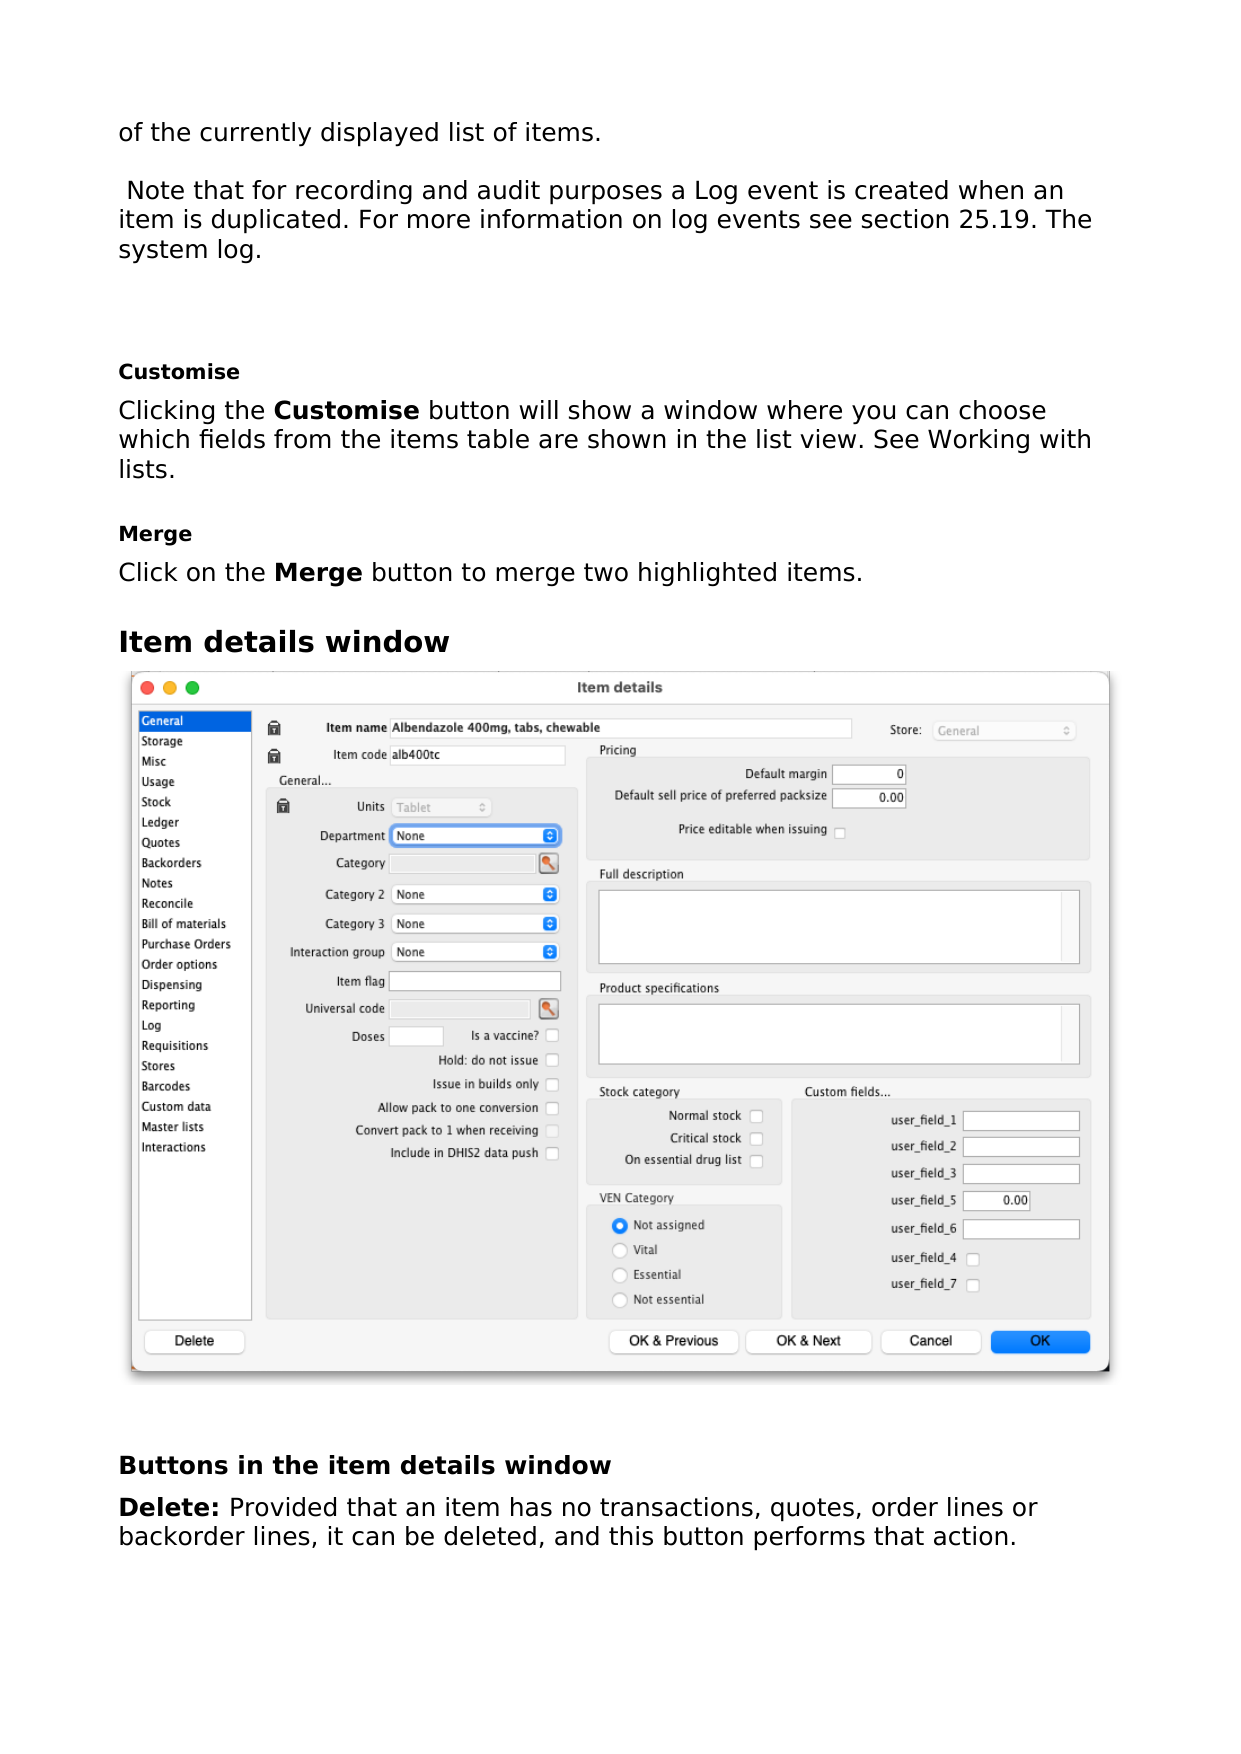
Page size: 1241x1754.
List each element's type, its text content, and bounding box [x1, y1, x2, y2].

picture [118, 671, 1123, 1385]
text Click on the Merge button to merge two highlighted items. [118, 558, 1122, 587]
subtitle Merge [118, 522, 1122, 546]
text of the currently displayed list of items. Note that for recording and audit purposes a Log event is created when an item is duplicated. For more information on log events see section 25.19. The system log. [118, 118, 1122, 322]
subtitle Buttons in the item details window [118, 1451, 1122, 1481]
subtitle Customise [118, 360, 1122, 384]
text Delete: Provided that an item has no transactions, quotes, order lines or backorder lines, it can be deleted, and this button performs that action. [118, 1493, 1122, 1551]
text Clicking the Customise button will show a window where you can choose which fields from the items table are shown in the list view. See Working with lists. [118, 397, 1122, 484]
subtitle Item details window [118, 625, 1122, 659]
